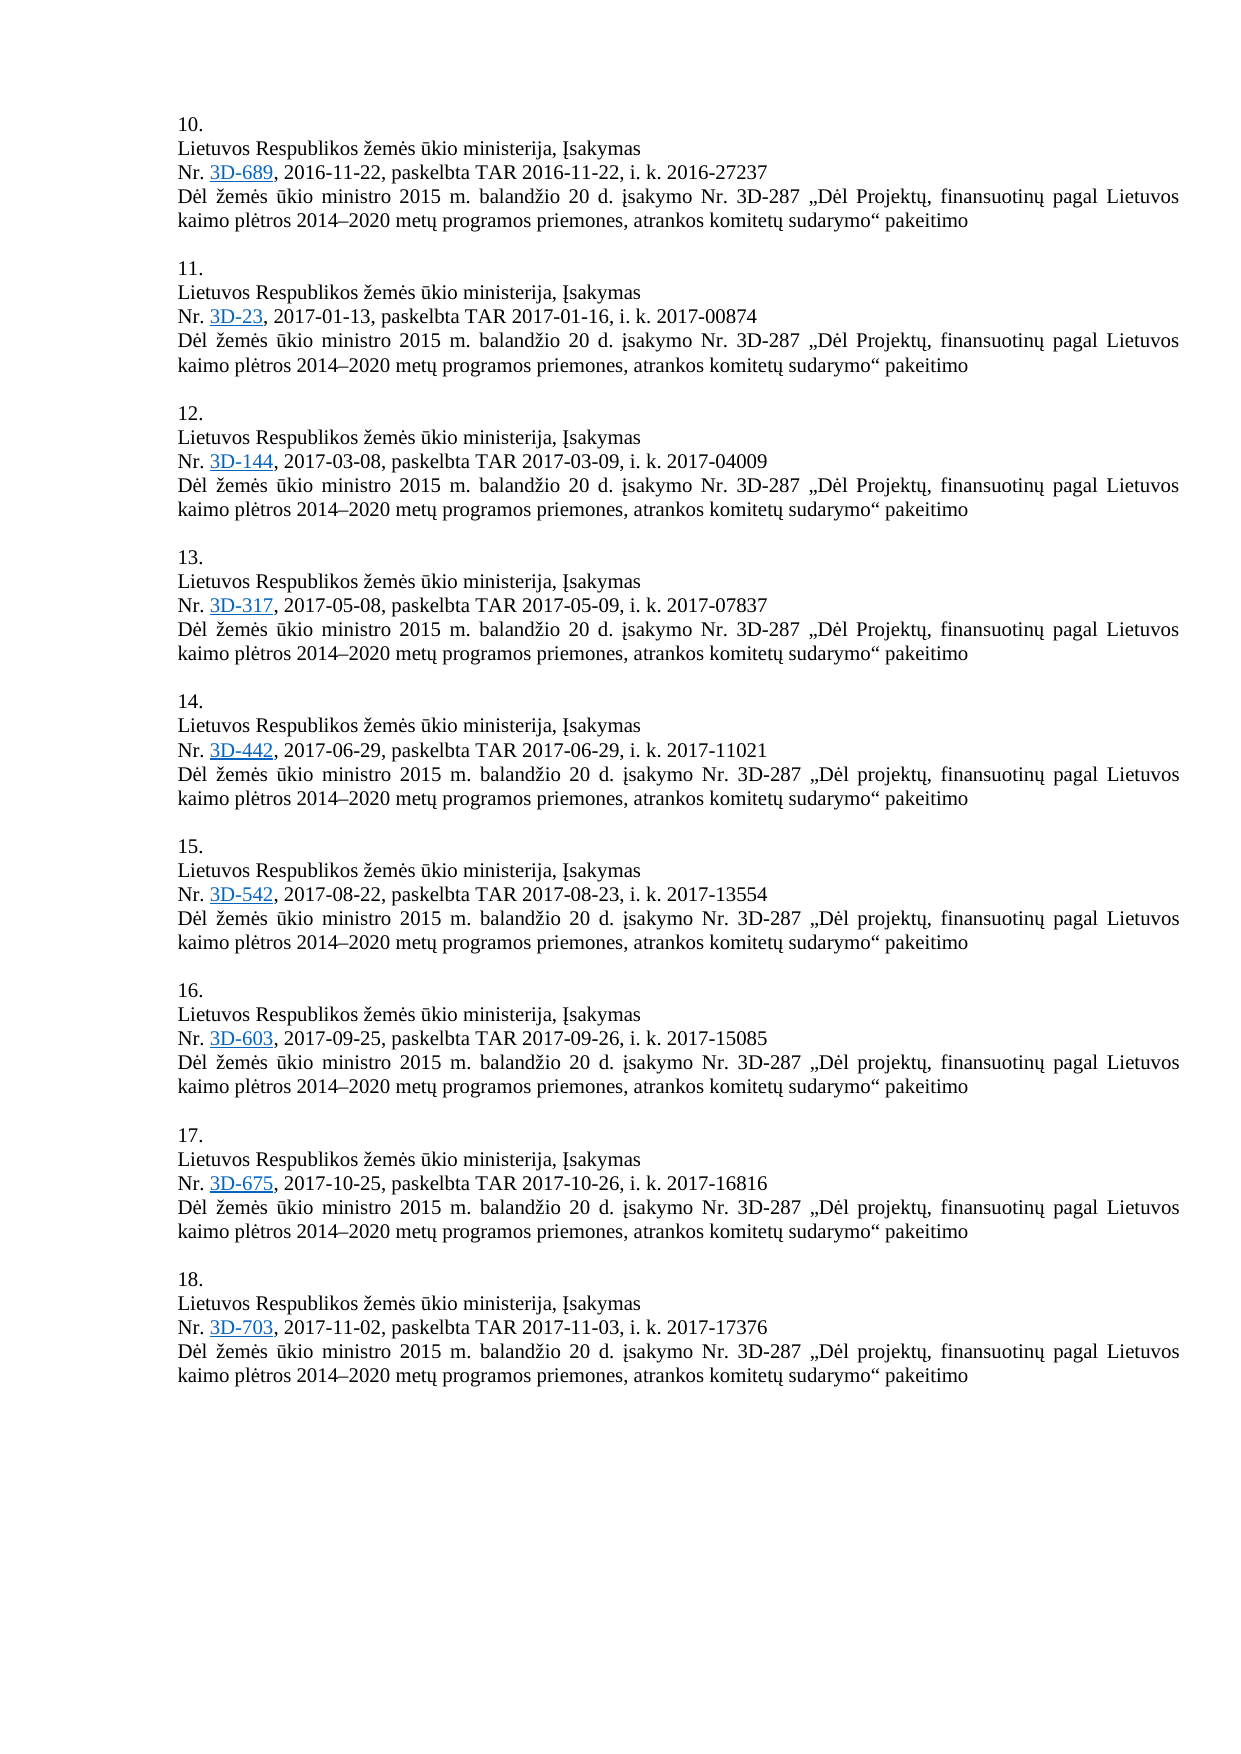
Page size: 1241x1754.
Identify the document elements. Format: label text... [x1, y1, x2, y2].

text Dėl žemės ūkio ministro 2015 m. balandžio 20 d. įsakymo Nr. 3D-287 „Dėl Projektų, finansuotinų pagal Lietuvos kaimo plėtros 2014–2020 metų programos priemones, atrankos komitetų sudarymo“ pakeitimo [177, 328, 1181, 377]
text Dėl žemės ūkio ministro 2015 m. balandžio 20 d. įsakymo Nr. 3D-287 „Dėl projektų, finansuotinų pagal Lietuvos kaimo plėtros 2014–2020 metų programos priemones, atrankos komitetų sudarymo“ pakeitimo [177, 1339, 1181, 1387]
text Dėl žemės ūkio ministro 2015 m. balandžio 20 d. įsakymo Nr. 3D-287 „Dėl projektų, finansuotinų pagal Lietuvos kaimo plėtros 2014–2020 metų programos priemones, atrankos komitetų sudarymo“ pakeitimo [177, 1195, 1181, 1243]
text 17. [177, 1122, 1181, 1147]
text Lietuvos Respublikos žemės ūkio ministerija, Įsakymas [177, 280, 1181, 304]
text Nr. 3D-442, 2017-06-29, paskelbta TAR 2017-06-29, i. k. 2017-11021 [177, 737, 1181, 762]
text 13. [177, 545, 1181, 569]
text Lietuvos Respublikos žemės ūkio ministerija, Įsakymas [177, 136, 1181, 160]
text Dėl žemės ūkio ministro 2015 m. balandžio 20 d. įsakymo Nr. 3D-287 „Dėl Projektų, finansuotinų pagal Lietuvos kaimo plėtros 2014–2020 metų programos priemones, atrankos komitetų sudarymo“ pakeitimo [177, 184, 1181, 232]
text Nr. 3D-603, 2017-09-25, paskelbta TAR 2017-09-26, i. k. 2017-15085 [177, 1026, 1181, 1050]
text Nr. 3D-317, 2017-05-08, paskelbta TAR 2017-05-09, i. k. 2017-07837 [177, 593, 1181, 617]
text Nr. 3D-144, 2017-03-08, paskelbta TAR 2017-03-09, i. k. 2017-04009 [177, 449, 1181, 473]
text Nr. 3D-23, 2017-01-13, paskelbta TAR 2017-01-16, i. k. 2017-00874 [177, 304, 1181, 328]
text 10. [177, 112, 1181, 136]
text Lietuvos Respublikos žemės ūkio ministerija, Įsakymas [177, 569, 1181, 593]
text Dėl žemės ūkio ministro 2015 m. balandžio 20 d. įsakymo Nr. 3D-287 „Dėl projektų, finansuotinų pagal Lietuvos kaimo plėtros 2014–2020 metų programos priemones, atrankos komitetų sudarymo“ pakeitimo [177, 1050, 1181, 1098]
text Nr. 3D-675, 2017-10-25, paskelbta TAR 2017-10-26, i. k. 2017-16816 [177, 1171, 1181, 1195]
text Nr. 3D-703, 2017-11-02, paskelbta TAR 2017-11-03, i. k. 2017-17376 [177, 1315, 1181, 1339]
text Dėl žemės ūkio ministro 2015 m. balandžio 20 d. įsakymo Nr. 3D-287 „Dėl Projektų, finansuotinų pagal Lietuvos kaimo plėtros 2014–2020 metų programos priemones, atrankos komitetų sudarymo“ pakeitimo [177, 473, 1181, 521]
text 12. [177, 401, 1181, 425]
text 18. [177, 1267, 1181, 1291]
text Lietuvos Respublikos žemės ūkio ministerija, Įsakymas [177, 858, 1181, 882]
text 16. [177, 978, 1181, 1002]
text 14. [177, 689, 1181, 713]
text Nr. 3D-542, 2017-08-22, paskelbta TAR 2017-08-23, i. k. 2017-13554 [177, 882, 1181, 906]
text Dėl žemės ūkio ministro 2015 m. balandžio 20 d. įsakymo Nr. 3D-287 „Dėl projektų, finansuotinų pagal Lietuvos kaimo plėtros 2014–2020 metų programos priemones, atrankos komitetų sudarymo“ pakeitimo [177, 762, 1181, 810]
text Lietuvos Respublikos žemės ūkio ministerija, Įsakymas [177, 425, 1181, 449]
text Lietuvos Respublikos žemės ūkio ministerija, Įsakymas [177, 1291, 1181, 1315]
text 15. [177, 834, 1181, 858]
text Lietuvos Respublikos žemės ūkio ministerija, Įsakymas [177, 1002, 1181, 1026]
text Dėl žemės ūkio ministro 2015 m. balandžio 20 d. įsakymo Nr. 3D-287 „Dėl projektų, finansuotinų pagal Lietuvos kaimo plėtros 2014–2020 metų programos priemones, atrankos komitetų sudarymo“ pakeitimo [177, 906, 1181, 954]
text Lietuvos Respublikos žemės ūkio ministerija, Įsakymas [177, 713, 1181, 737]
text Lietuvos Respublikos žemės ūkio ministerija, Įsakymas [177, 1147, 1181, 1171]
text Nr. 3D-689, 2016-11-22, paskelbta TAR 2016-11-22, i. k. 2016-27237 [177, 160, 1181, 184]
text Dėl žemės ūkio ministro 2015 m. balandžio 20 d. įsakymo Nr. 3D-287 „Dėl Projektų, finansuotinų pagal Lietuvos kaimo plėtros 2014–2020 metų programos priemones, atrankos komitetų sudarymo“ pakeitimo [177, 617, 1181, 665]
text 11. [177, 256, 1181, 280]
